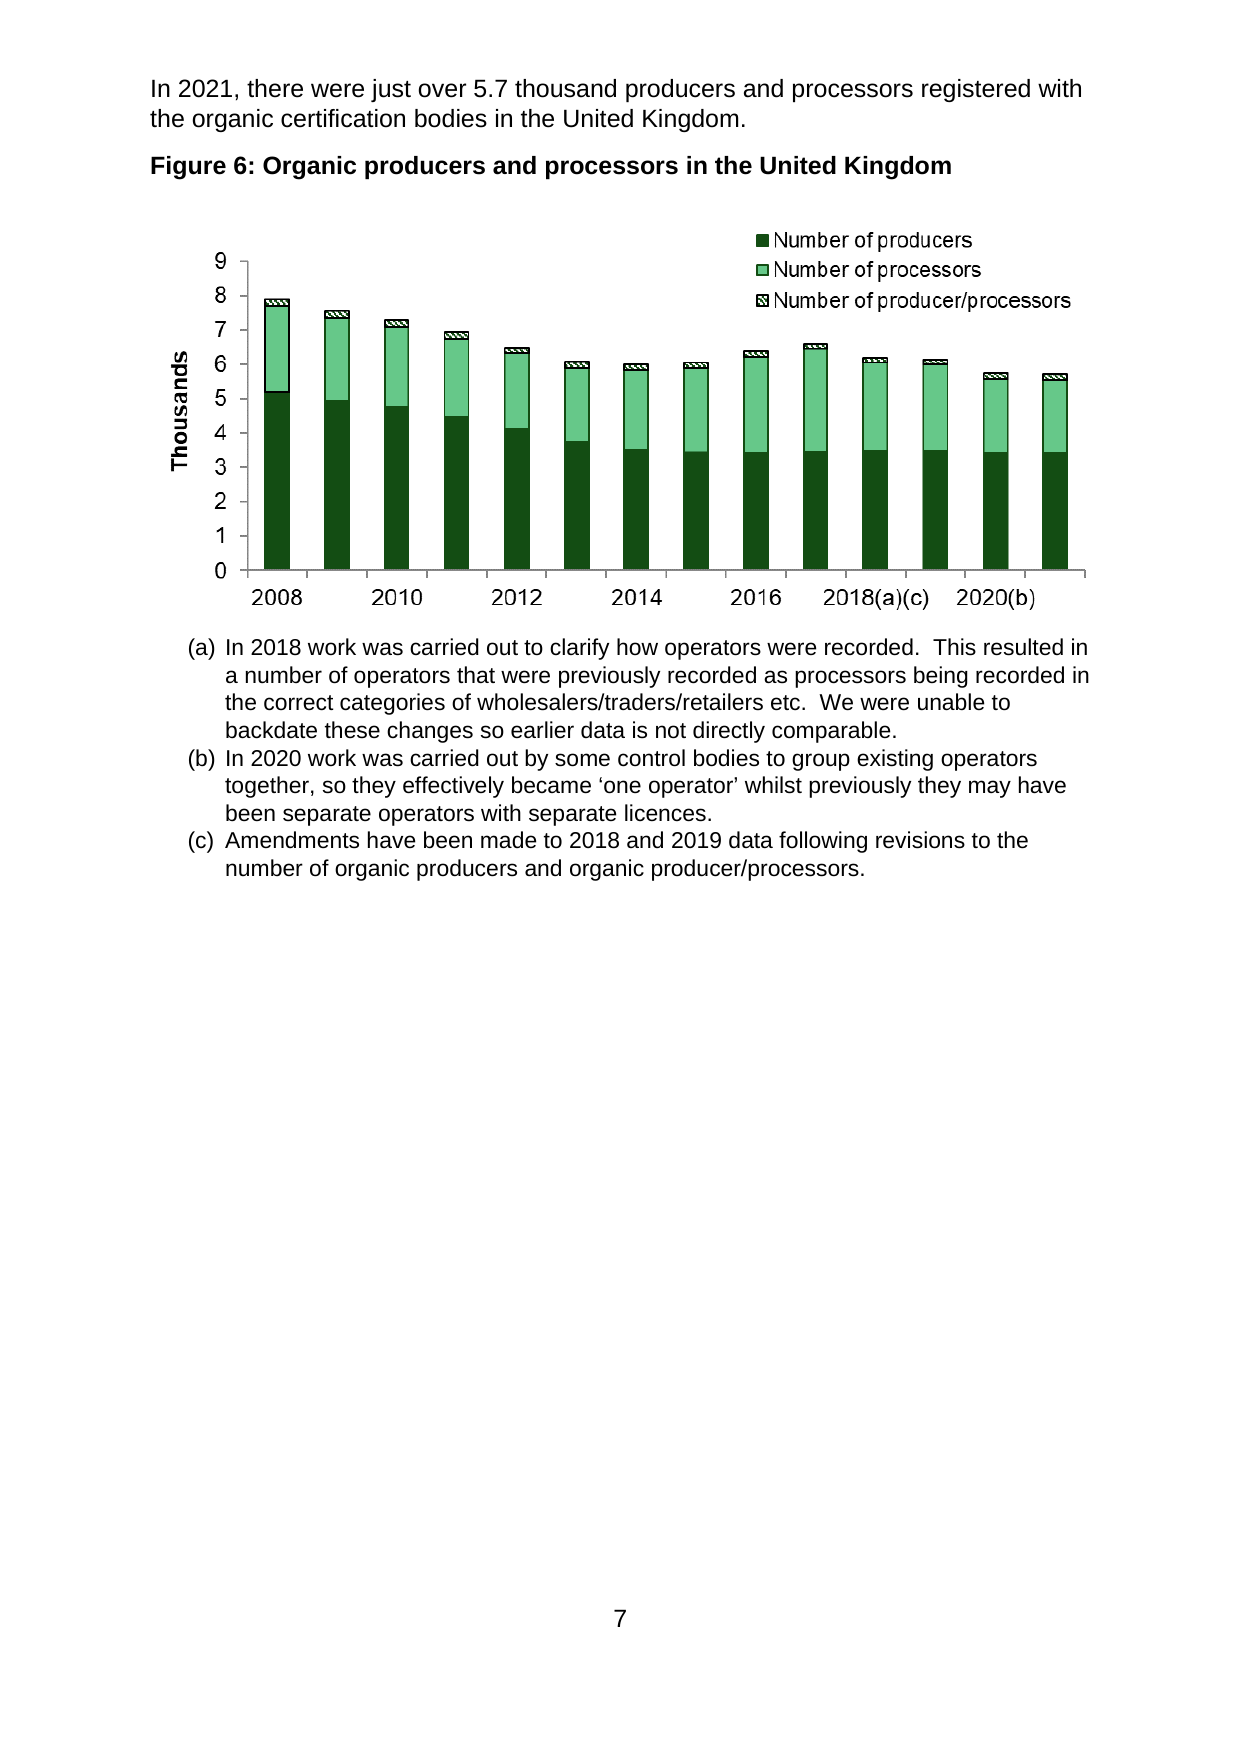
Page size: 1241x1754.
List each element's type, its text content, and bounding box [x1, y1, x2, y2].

list Amendments have been made to 2018 and 2019 data following revisions to the number of organic producers and organic producer/processors. [187, 827, 1090, 881]
text Figure 6: Organic producers and processors in the United Kingdom [150, 151, 1090, 179]
list In 2018 work was carried out to clarify how operators were recorded. This resulted in a number of operators that were previously recorded as processors being recorded in the correct categories of wholesalers/traders/retailers etc. We were unable to backdate these changes so earlier data is not directly comparable. [187, 634, 1090, 743]
text In 2021, there were just over 5.7 thousand producers and processors registered with the organic certification bodies in the United Kingdom. [150, 74, 1090, 133]
list In 2020 work was carried out by some control bodies to group existing operators together, so they effectively became ‘one operator’ whilst previously they may have been separate operators with separate licences. [187, 744, 1090, 826]
